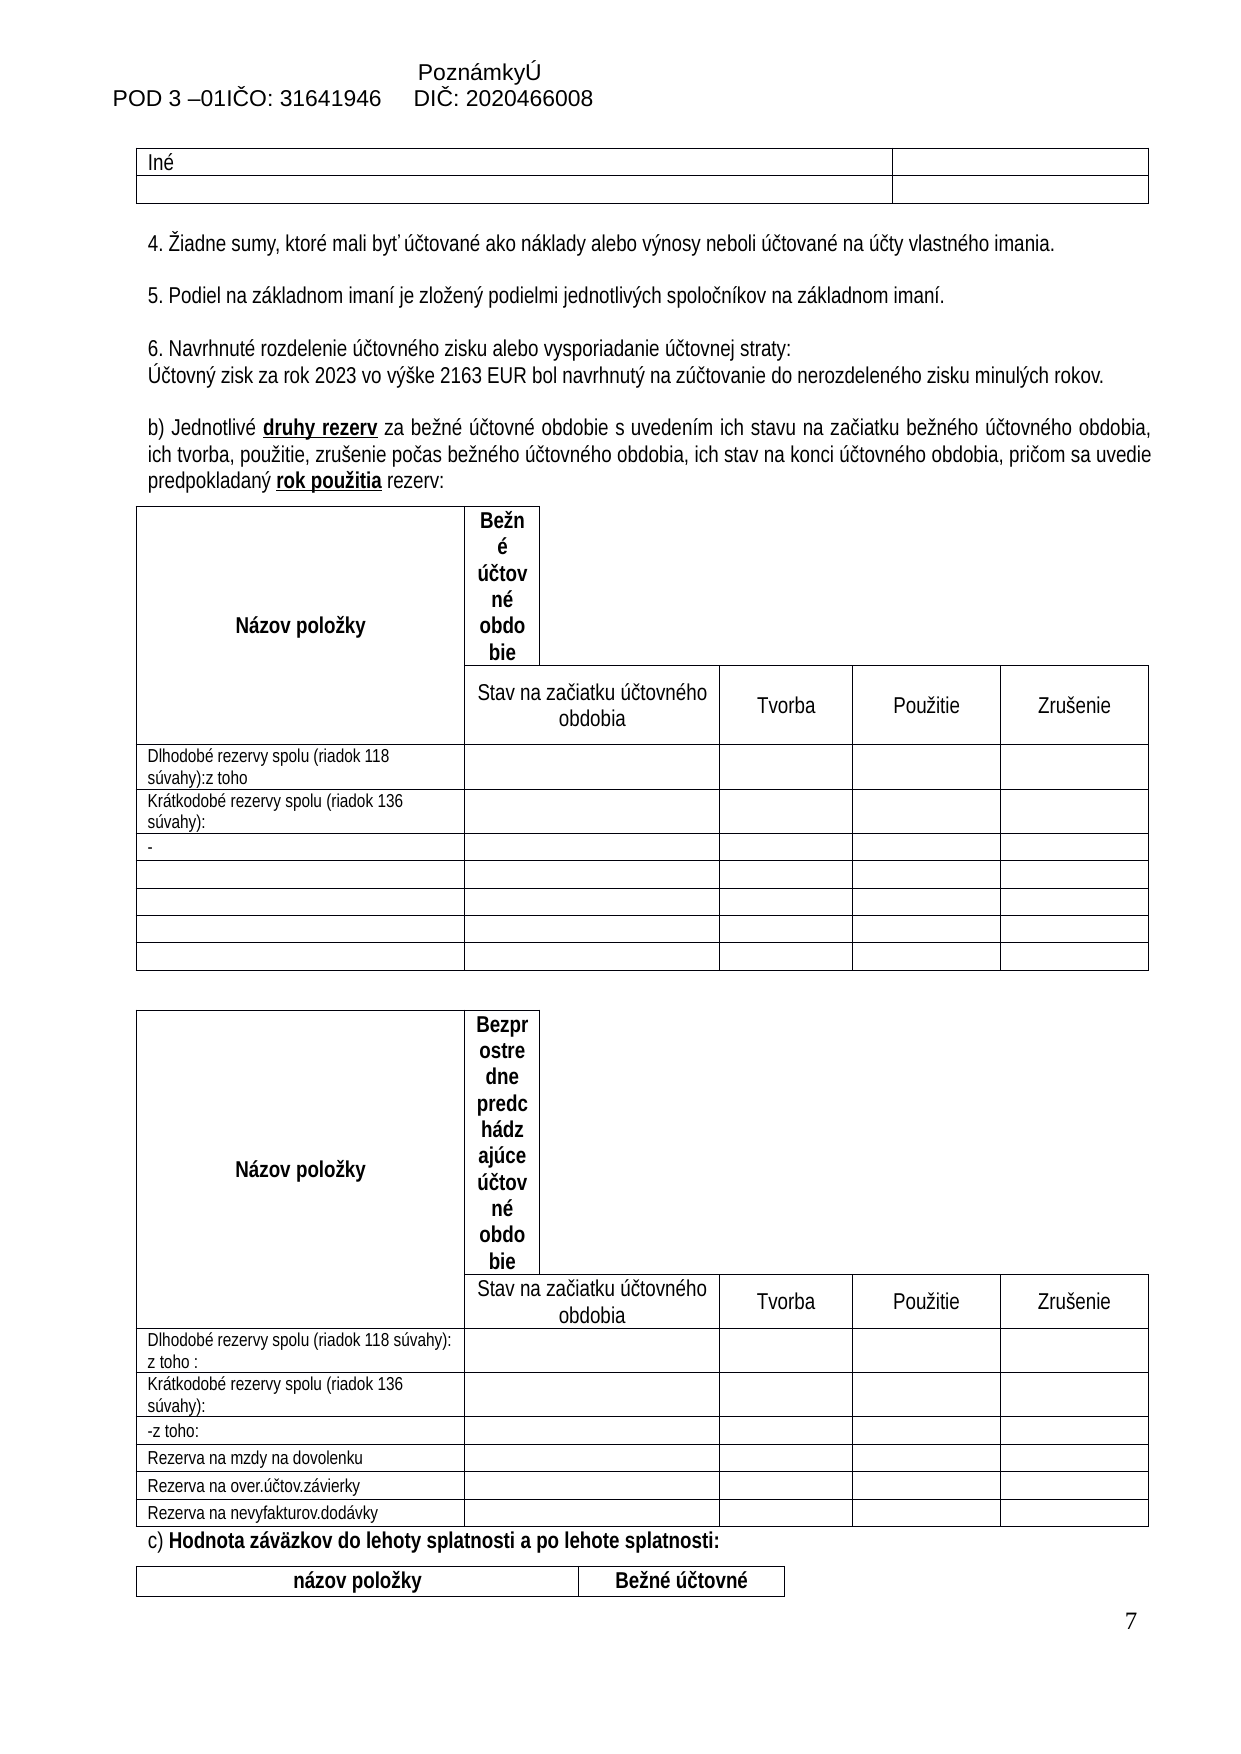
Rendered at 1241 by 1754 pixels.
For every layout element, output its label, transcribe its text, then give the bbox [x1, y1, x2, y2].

table_cell [853, 889, 1000, 915]
table_cell Iné [137, 149, 892, 175]
table_header Názov položky [137, 1011, 464, 1328]
table_cell [1001, 1500, 1148, 1526]
table_cell [1001, 790, 1148, 833]
text b) Jednotlivé druhy rezerv za bežné účtovné obdobie s uvedením ich stavu na začiatku bežného účtovného obdobia, ich tvorba, použitie, zrušenie počas bežného účtovného obdobia, ich stav na konci účtovného obdobia, pričom sa uvedie predpokladaný rok použitia rezerv: [148, 414, 1152, 493]
table_cell Rezerva na over.účtov.závierky [137, 1472, 464, 1498]
table_cell [720, 1417, 852, 1444]
text 4. Žiadne sumy, ktoré mali byť účtované ako náklady alebo výnosy neboli účtované na účty vlastného imania. [148, 230, 1137, 256]
table_header názov položky [137, 1567, 578, 1596]
table_cell [465, 861, 719, 887]
table_cell [1001, 916, 1148, 942]
table_cell [465, 1373, 719, 1416]
table_cell [720, 1445, 852, 1471]
table_cell [1001, 861, 1148, 887]
table_cell [1001, 1417, 1148, 1444]
table_cell [853, 1417, 1000, 1444]
table_cell [893, 149, 1148, 175]
table_cell [465, 916, 719, 942]
text Účtovný zisk za rok 2023 vo výške 2163 EUR bol navrhnutý na zúčtovanie do nerozdeleného zisku minulých rokov. [148, 362, 1137, 388]
table_cell [465, 943, 719, 970]
table_cell [465, 1500, 719, 1526]
table_cell [893, 176, 1148, 202]
table_cell Dlhodobé rezervy spolu (riadok 118 súvahy):z toho [137, 745, 464, 788]
table_cell [853, 1445, 1000, 1471]
table_cell Stav na začiatku účtovného obdobia [465, 666, 719, 744]
table_cell [137, 861, 464, 887]
table_cell [465, 1445, 719, 1471]
table_cell [1001, 1445, 1148, 1471]
text c) Hodnota záväzkov do lehoty splatnosti a po lehote splatnosti: [148, 1527, 1186, 1553]
table_cell [137, 916, 464, 942]
table_cell [720, 1500, 852, 1526]
table_cell Zrušenie [1001, 1275, 1148, 1328]
table_cell [1001, 834, 1148, 860]
table_cell [853, 1373, 1000, 1416]
table_cell [853, 943, 1000, 970]
table_cell [465, 790, 719, 833]
table_cell Dlhodobé rezervy spolu (riadok 118 súvahy): z toho : [137, 1329, 464, 1372]
table_cell [465, 1417, 719, 1444]
table_cell [465, 1329, 719, 1372]
table_cell [853, 834, 1000, 860]
table_header Názov položky [137, 507, 464, 744]
table_cell [720, 790, 852, 833]
table_cell [853, 1472, 1000, 1498]
table_cell [1001, 943, 1148, 970]
table_cell Použitie [853, 666, 1000, 744]
table_header [540, 1010, 1148, 1274]
table_cell [853, 861, 1000, 887]
table_cell [853, 1329, 1000, 1372]
table_cell [720, 889, 852, 915]
table_cell [137, 834, 464, 860]
table_cell [465, 834, 719, 860]
table_cell [1001, 889, 1148, 915]
table_header Bezprostredne predchádzajúce účtovné obdobie [465, 1011, 539, 1274]
table_cell [1001, 1472, 1148, 1498]
table_cell [720, 1472, 852, 1498]
table_cell [853, 745, 1000, 788]
table_cell [853, 1500, 1000, 1526]
table_cell [1001, 1329, 1148, 1372]
table_cell Krátkodobé rezervy spolu (riadok 136 súvahy): [137, 1373, 464, 1416]
table_cell [465, 745, 719, 788]
text 5. Podiel na základnom imaní je zložený podielmi jednotlivých spoločníkov na základnom imaní. [148, 282, 1137, 309]
text 6. Navrhnuté rozdelenie účtovného zisku alebo vysporiadanie účtovnej straty: [148, 335, 1137, 362]
table_cell Zrušenie [1001, 666, 1148, 744]
table_cell Tvorba [720, 1275, 852, 1328]
table_cell [1001, 745, 1148, 788]
table_cell [720, 943, 852, 970]
table_cell [137, 889, 464, 915]
table_header [540, 506, 1148, 665]
table_cell [465, 1472, 719, 1498]
table_cell Použitie [853, 1275, 1000, 1328]
table_cell Krátkodobé rezervy spolu (riadok 136 súvahy): [137, 790, 464, 833]
table_cell [720, 745, 852, 788]
table_cell [465, 889, 719, 915]
table_cell Stav na začiatku účtovného obdobia [465, 1275, 719, 1328]
table_header Bežné účtovné obdobie [465, 507, 539, 665]
table_cell [720, 834, 852, 860]
table_cell [720, 916, 852, 942]
table_cell [720, 1373, 852, 1416]
table_cell Rezerva na mzdy na dovolenku [137, 1445, 464, 1471]
table_cell [137, 943, 464, 970]
table_cell [720, 1329, 852, 1372]
table_cell Tvorba [720, 666, 852, 744]
table_cell [137, 176, 892, 202]
table_cell [853, 790, 1000, 833]
table_cell z toho: [137, 1417, 464, 1444]
table_cell Rezerva na nevyfakturov.dodávky [137, 1500, 464, 1526]
table_cell [720, 861, 852, 887]
table_cell [1001, 1373, 1148, 1416]
table_header Bežné účtovné [579, 1567, 784, 1596]
table_cell [853, 916, 1000, 942]
table_header [785, 1566, 1148, 1596]
